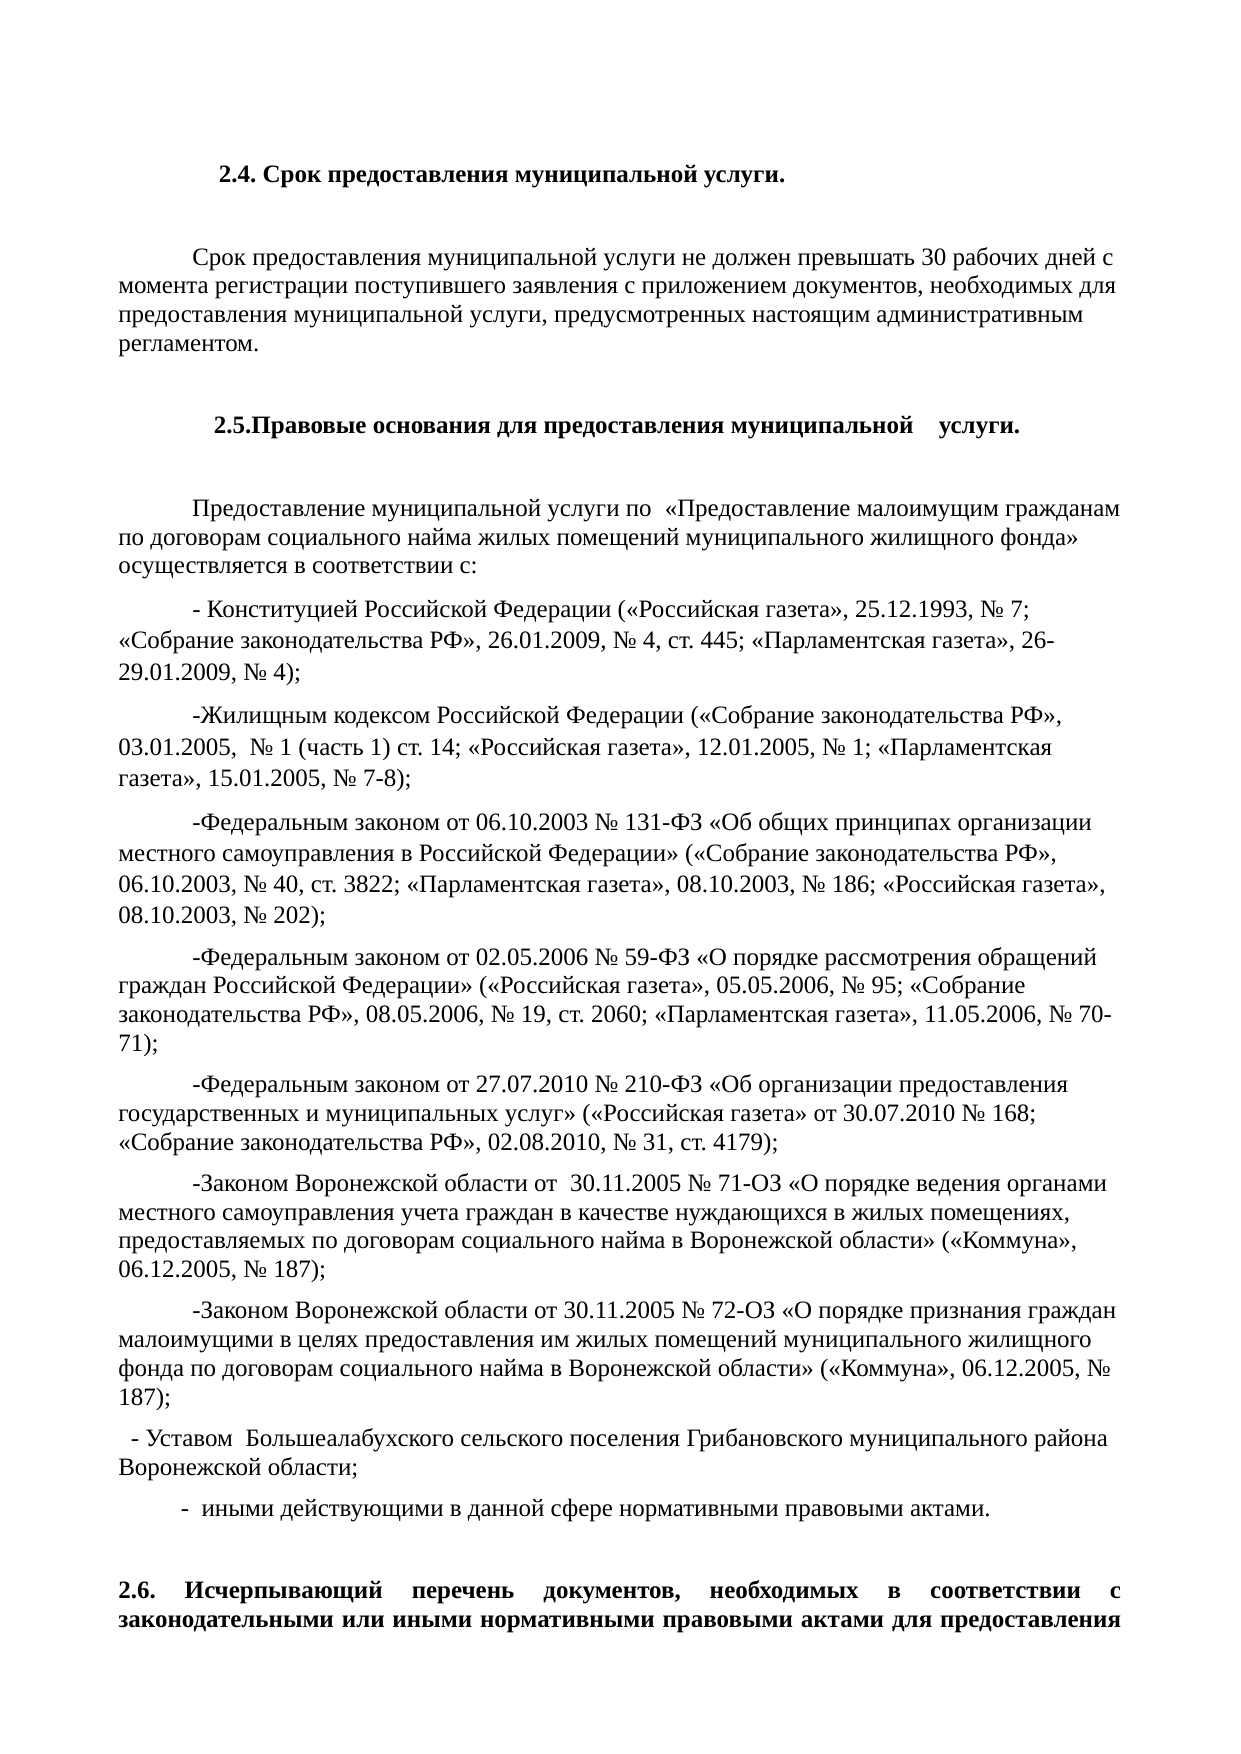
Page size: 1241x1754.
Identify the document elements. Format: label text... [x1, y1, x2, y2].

text - Конституцией Российской Федерации («Российская газета», 25.12.1993, № 7; «Собрание законодательства РФ», 26.01.2009, № 4, ст. 445; «Парламентская газета», 26-29.01.2009, № 4); [118, 592, 1122, 686]
text -Федеральным законом от 02.05.2006 № 59-ФЗ «О порядке рассмотрения обращений граждан Российской Федерации» («Российская газета», 05.05.2006, № 95; «Собрание законодательства РФ», 08.05.2006, № 19, ст. 2060; «Парламентская газета», 11.05.2006, № 70-71); [118, 942, 1122, 1057]
text Срок предоставления муниципальной услуги не должен превышать 30 рабочих дней с момента регистрации поступившего заявления с приложением документов, необходимых для предоставления муниципальной услуги, предусмотренных настоящим административным регламентом. [118, 242, 1122, 357]
text Предоставление муниципальной услуги по «Предоставление малоимущим гражданам по договорам социального найма жилых помещений муниципального жилищного фонда» осуществляется в соответствии с: [118, 493, 1122, 579]
text 2.5.Правовые основания для предоставления муниципальной услуги. [118, 411, 1122, 439]
text -Жилищным кодексом Российской Федерации («Собрание законодательства РФ», 03.01.2005, № 1 (часть 1) ст. 14; «Российская газета», 12.01.2005, № 1; «Парламентская газета», 15.01.2005, № 7-8); [118, 698, 1122, 792]
text 2.4. Срок предоставления муниципальной услуги. [162, 159, 1122, 188]
text 2.6. Исчерпывающий перечень документов, необходимых в соответствии с законодательными или иными нормативными правовыми актами для предоставления [118, 1576, 1122, 1633]
text - иными действующими в данной сфере нормативными правовыми актами. [118, 1493, 1122, 1522]
text -Законом Воронежской области от 30.11.2005 № 72-ОЗ «О порядке признания граждан малоимущими в целях предоставления им жилых помещений муниципального жилищного фонда по договорам социального найма в Воронежской области» («Коммуна», 06.12.2005, № 187); [118, 1296, 1122, 1411]
text -Федеральным законом от 27.07.2010 № 210-ФЗ «Об организации предоставления государственных и муниципальных услуг» («Российская газета» от 30.07.2010 № 168; «Собрание законодательства РФ», 02.08.2010, № 31, ст. 4179); [118, 1069, 1122, 1156]
text -Законом Воронежской области от 30.11.2005 № 71-ОЗ «О порядке ведения органами местного самоуправления учета граждан в качестве нуждающихся в жилых помещениях, предоставляемых по договорам социального найма в Воронежской области» («Коммуна», 06.12.2005, № 187); [118, 1168, 1122, 1283]
text -Федеральным законом от 06.10.2003 № 131-ФЗ «Об общих принципах организации местного самоуправления в Российской Федерации» («Собрание законодательства РФ», 06.10.2003, № 40, ст. 3822; «Парламентская газета», 08.10.2003, № 186; «Российская газета», 08.10.2003, № 202); [118, 804, 1122, 929]
text - Уставом Большеалабухского сельского поселения Грибановского муниципального района Воронежской области; [118, 1423, 1122, 1481]
